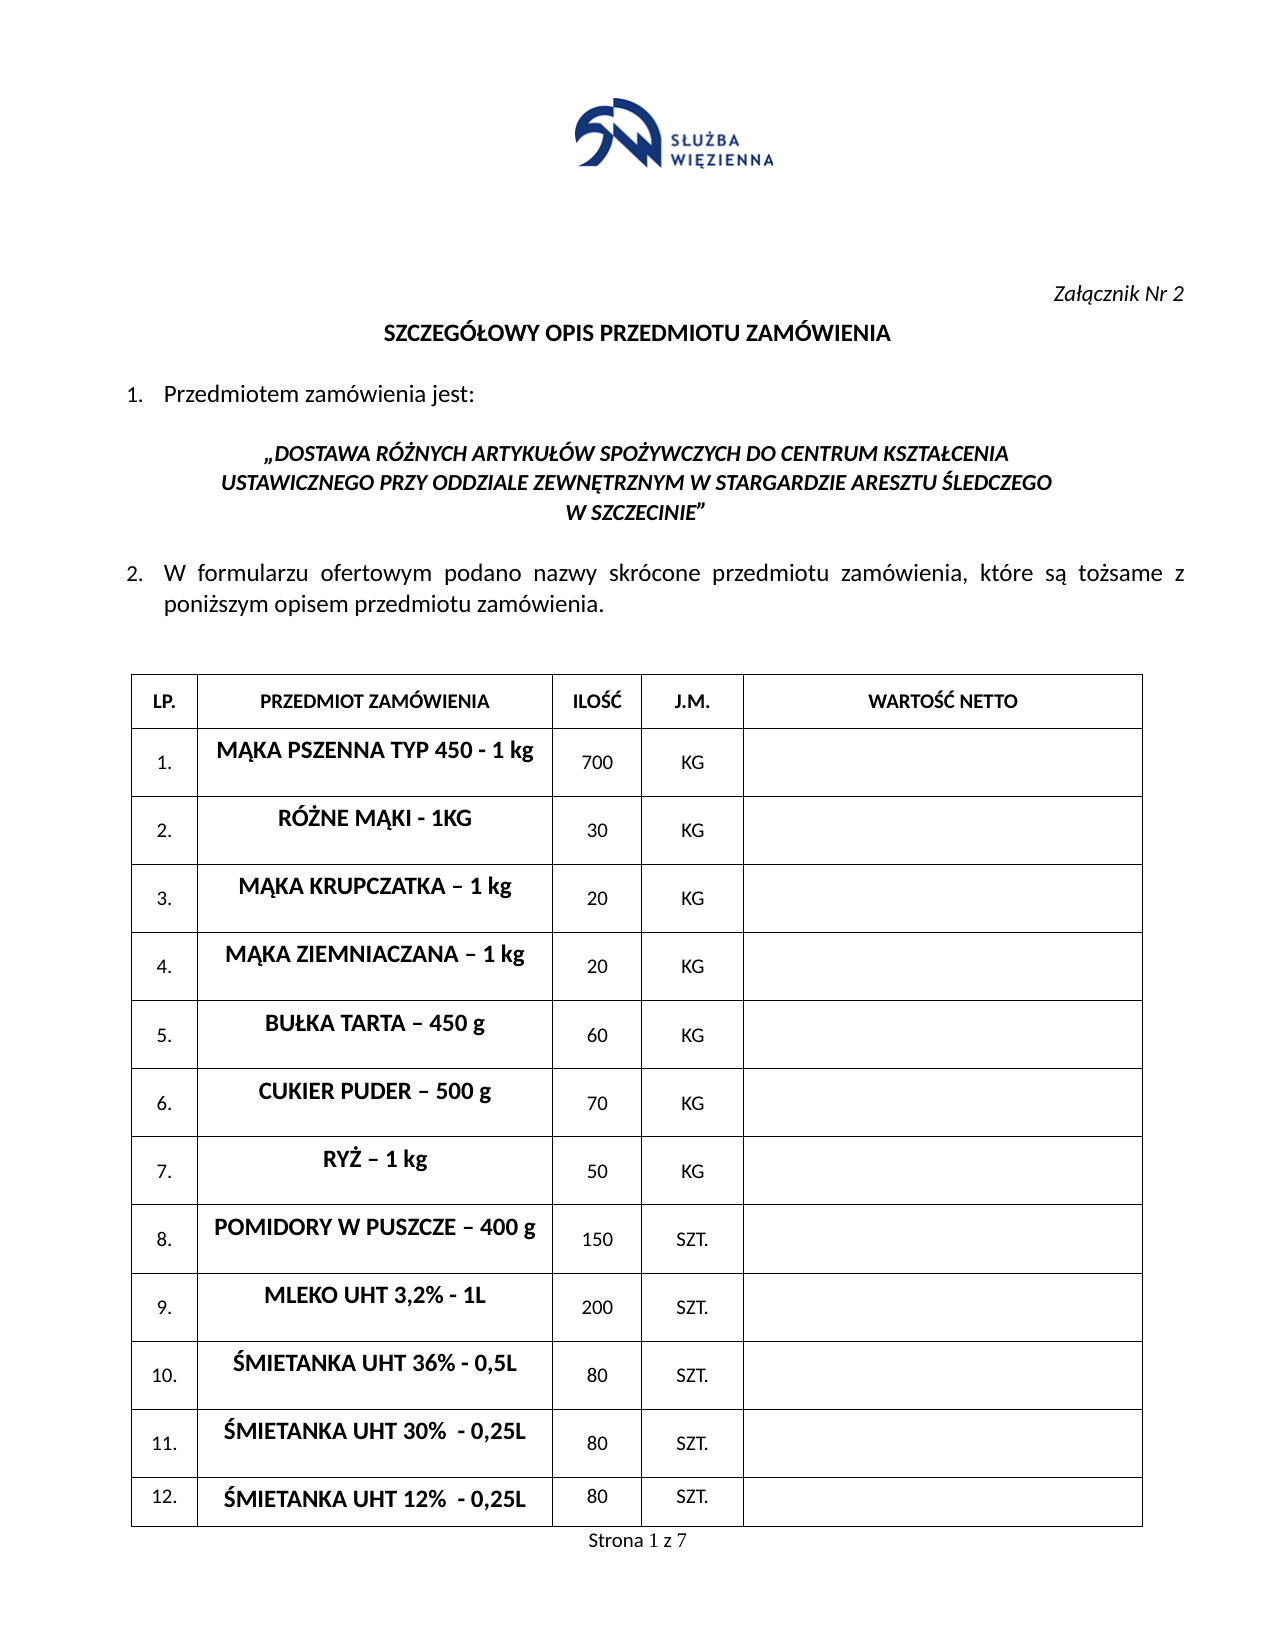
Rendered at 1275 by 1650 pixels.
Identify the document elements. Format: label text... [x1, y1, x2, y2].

table_cell KG [642, 933, 743, 1000]
table_cell 11. [132, 1410, 197, 1477]
table_cell KG [642, 797, 743, 864]
table_cell 60 [553, 1001, 641, 1068]
table_cell ŚMIETANKA UHT 36% - 0,5L [198, 1342, 552, 1409]
table_cell [744, 1205, 1142, 1272]
table_cell 70 [553, 1069, 641, 1136]
table_cell [744, 1001, 1142, 1068]
list Przedmiotem zamówienia jest: [126, 378, 1186, 409]
table_cell 6. [132, 1069, 197, 1136]
table_cell 200 [553, 1274, 641, 1341]
table_cell RÓŻNE MĄKI - 1KG [198, 797, 552, 864]
table_cell MĄKA ZIEMNIACZANA – 1 kg [198, 933, 552, 1000]
table_cell 8. [132, 1205, 197, 1272]
text „DOSTAWA RÓŻNYCH ARTYKUŁÓW SPOŻYWCZYCH DO CENTRUM KSZTAŁCENIA USTAWICZNEGO PRZY ODDZIALE ZEWNĘTRZNYM W STARGARDZIE ARESZTU ŚLEDCZEGO W SZCZECINIE” [88, 438, 1186, 527]
table_cell KG [642, 1137, 743, 1204]
table_cell [744, 1069, 1142, 1136]
table_cell POMIDORY W PUSZCZE – 400 g [198, 1205, 552, 1272]
table_header ILOŚĆ [553, 675, 641, 727]
table_cell 50 [553, 1137, 641, 1204]
table_cell 9. [132, 1274, 197, 1341]
table_cell [744, 797, 1142, 864]
table_cell KG [642, 1001, 743, 1068]
table_cell 7. [132, 1137, 197, 1204]
list W formularzu ofertowym podano nazwy skrócone przedmiotu zamówienia, które są tożsame z poniższym opisem przedmiotu zamówienia. [126, 557, 1186, 618]
table_cell 3. [132, 865, 197, 932]
table_cell SZT. [642, 1342, 743, 1409]
table_cell 20 [553, 865, 641, 932]
table_cell 80 [553, 1410, 641, 1477]
table_cell MLEKO UHT 3,2% - 1L [198, 1274, 552, 1341]
table_cell [744, 865, 1142, 932]
table_header J.M. [642, 675, 743, 727]
table_cell 1. [132, 729, 197, 796]
table_cell SZT. [642, 1478, 743, 1526]
table_cell SZT. [642, 1410, 743, 1477]
table_cell 4. [132, 933, 197, 1000]
table_cell 80 [553, 1342, 641, 1409]
table_cell 30 [553, 797, 641, 864]
table_cell MĄKA KRUPCZATKA – 1 kg [198, 865, 552, 932]
text Załącznik Nr 2 [88, 279, 1186, 307]
table_cell [744, 1478, 1142, 1526]
table_cell [744, 1410, 1142, 1477]
table_cell 20 [553, 933, 641, 1000]
table_cell [744, 1137, 1142, 1204]
table_cell ŚMIETANKA UHT 12% - 0,25L [198, 1478, 552, 1526]
table_cell SZT. [642, 1274, 743, 1341]
table_cell 12. [132, 1478, 197, 1526]
table_cell 80 [553, 1478, 641, 1526]
table_cell BUŁKA TARTA – 450 g [198, 1001, 552, 1068]
table_cell KG [642, 729, 743, 796]
table_cell 5. [132, 1001, 197, 1068]
text SZCZEGÓŁOWY OPIS PRZEDMIOTU ZAMÓWIENIA [88, 317, 1186, 348]
table_cell KG [642, 865, 743, 932]
table_cell CUKIER PUDER – 500 g [198, 1069, 552, 1136]
table_cell ŚMIETANKA UHT 30% - 0,25L [198, 1410, 552, 1477]
table_cell SZT. [642, 1205, 743, 1272]
table_cell [744, 729, 1142, 796]
table_cell [744, 1342, 1142, 1409]
table_cell [744, 933, 1142, 1000]
table_cell RYŻ – 1 kg [198, 1137, 552, 1204]
table_cell [744, 1274, 1142, 1341]
table_header LP. [132, 675, 197, 727]
table_cell KG [642, 1069, 743, 1136]
table_cell 150 [553, 1205, 641, 1272]
table_cell 2. [132, 797, 197, 864]
table_cell MĄKA PSZENNA TYP 450 - 1 kg [198, 729, 552, 796]
table_header PRZEDMIOT ZAMÓWIENIA [198, 675, 552, 727]
table_cell 10. [132, 1342, 197, 1409]
table_header WARTOŚĆ NETTO [744, 675, 1142, 727]
table_cell 700 [553, 729, 641, 796]
